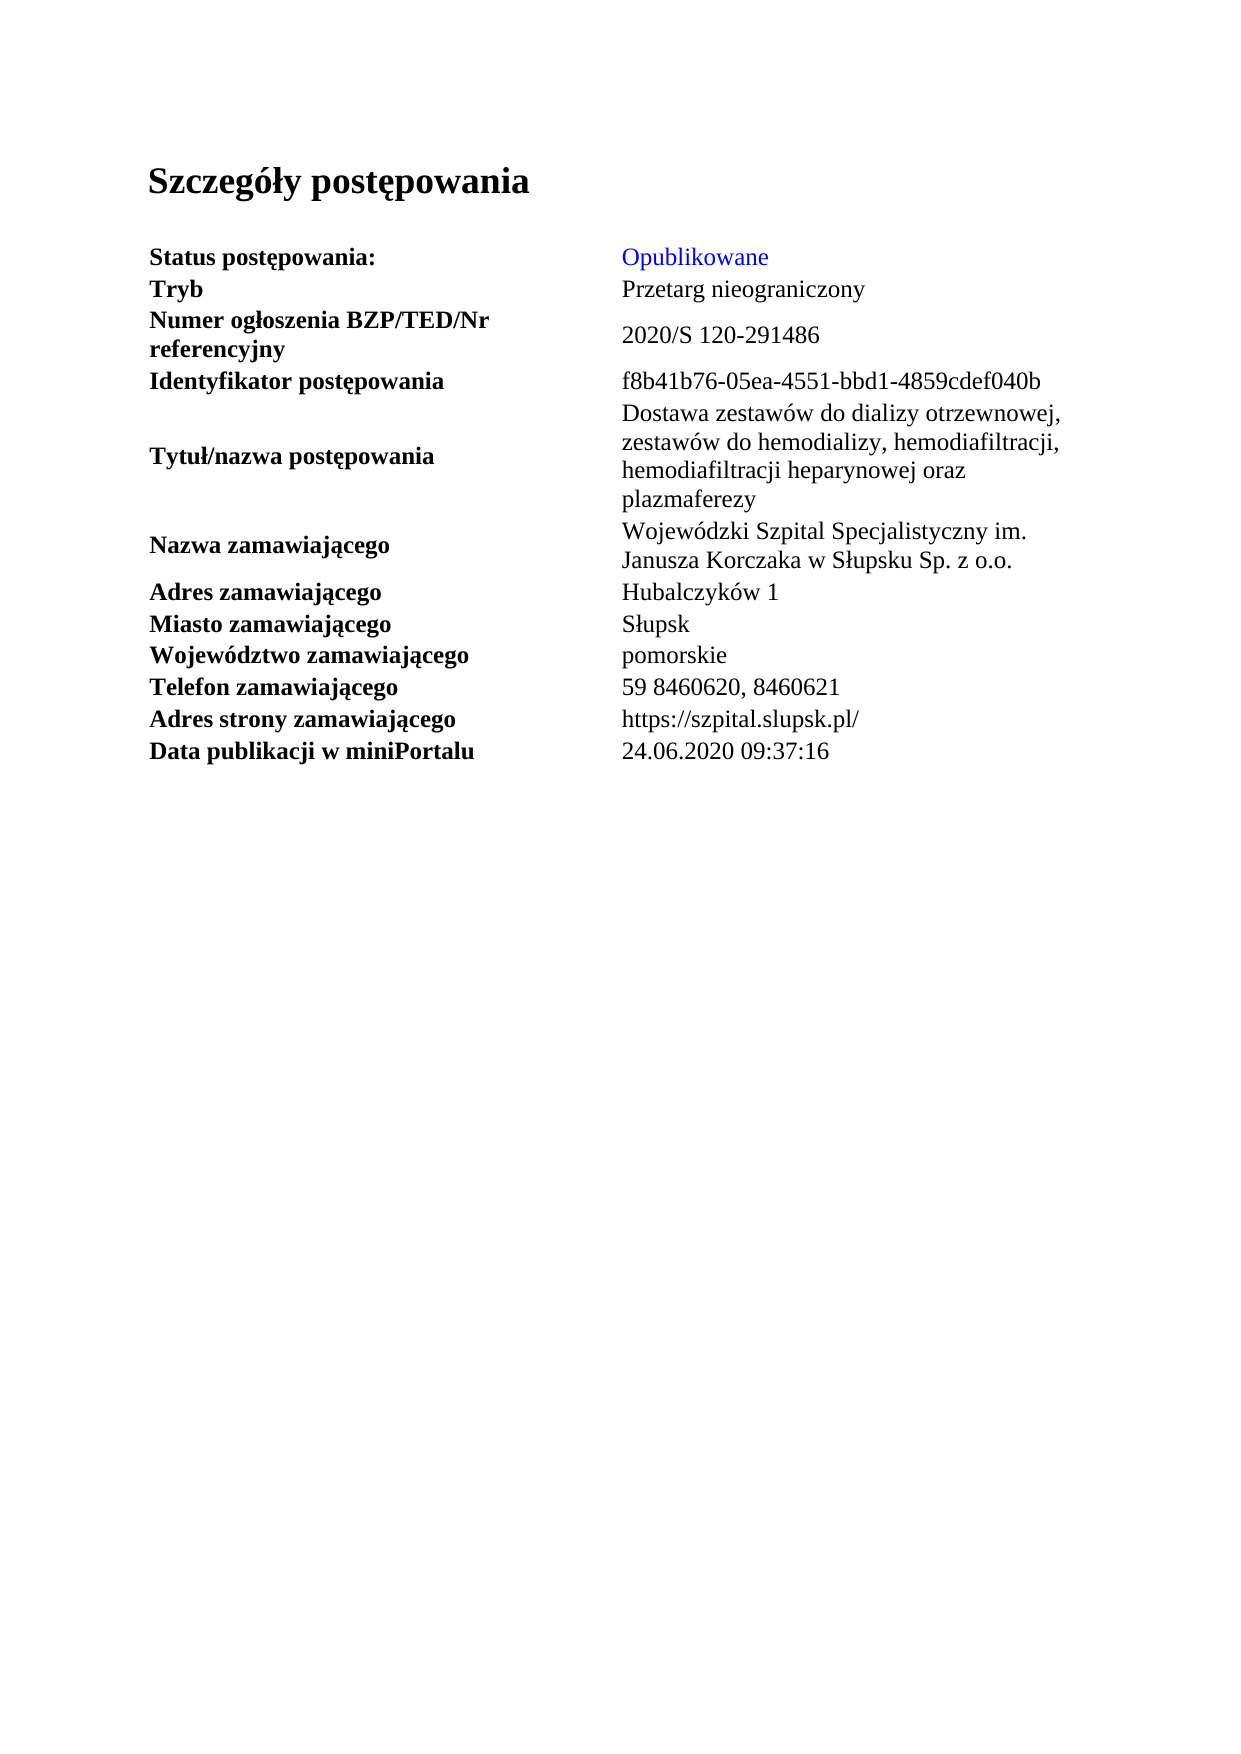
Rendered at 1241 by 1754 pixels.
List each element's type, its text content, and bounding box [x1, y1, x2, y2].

table_header Status postępowania: [148, 240, 620, 272]
table_header Opublikowane [620, 240, 1093, 272]
table_cell 2020/S 120-291486 [620, 304, 1093, 365]
table_cell Tytuł/nazwa postępowania [148, 397, 620, 515]
subtitle Szczegóły postępowania [148, 158, 1093, 201]
table_cell Hubalczyków 1 [620, 575, 1093, 607]
table_cell Tryb [148, 272, 620, 304]
table_cell Dostawa zestawów do dializy otrzewnowej, zestawów do hemodializy, hemodiafiltracji, hemodiafiltracji heparynowej oraz plazmaferezy [620, 397, 1093, 515]
table_cell Wojewódzki Szpital Specjalistyczny im. Janusza Korczaka w Słupsku Sp. z o.o. [620, 515, 1093, 575]
table_cell Miasto zamawiającego [148, 607, 620, 639]
table_cell Numer ogłoszenia BZP/TED/Nr referencyjny [148, 304, 620, 365]
table_cell https://szpital.slupsk.pl/ [620, 703, 1093, 735]
table_cell Województwo zamawiającego [148, 639, 620, 671]
table_cell Adres strony zamawiającego [148, 703, 620, 735]
table_cell Data publikacji w miniPortalu [148, 735, 620, 767]
table_cell Przetarg nieograniczony [620, 272, 1093, 304]
table_cell 24.06.2020 09:37:16 [620, 735, 1093, 767]
table_cell pomorskie [620, 639, 1093, 671]
table_cell Adres zamawiającego [148, 575, 620, 607]
table_cell 59 8460620, 8460621 [620, 671, 1093, 703]
table_cell Telefon zamawiającego [148, 671, 620, 703]
table_cell Słupsk [620, 607, 1093, 639]
table_cell Identyfikator postępowania [148, 365, 620, 397]
table_cell f8b41b76-05ea-4551-bbd1-4859cdef040b [620, 365, 1093, 397]
table_cell Nazwa zamawiającego [148, 515, 620, 575]
